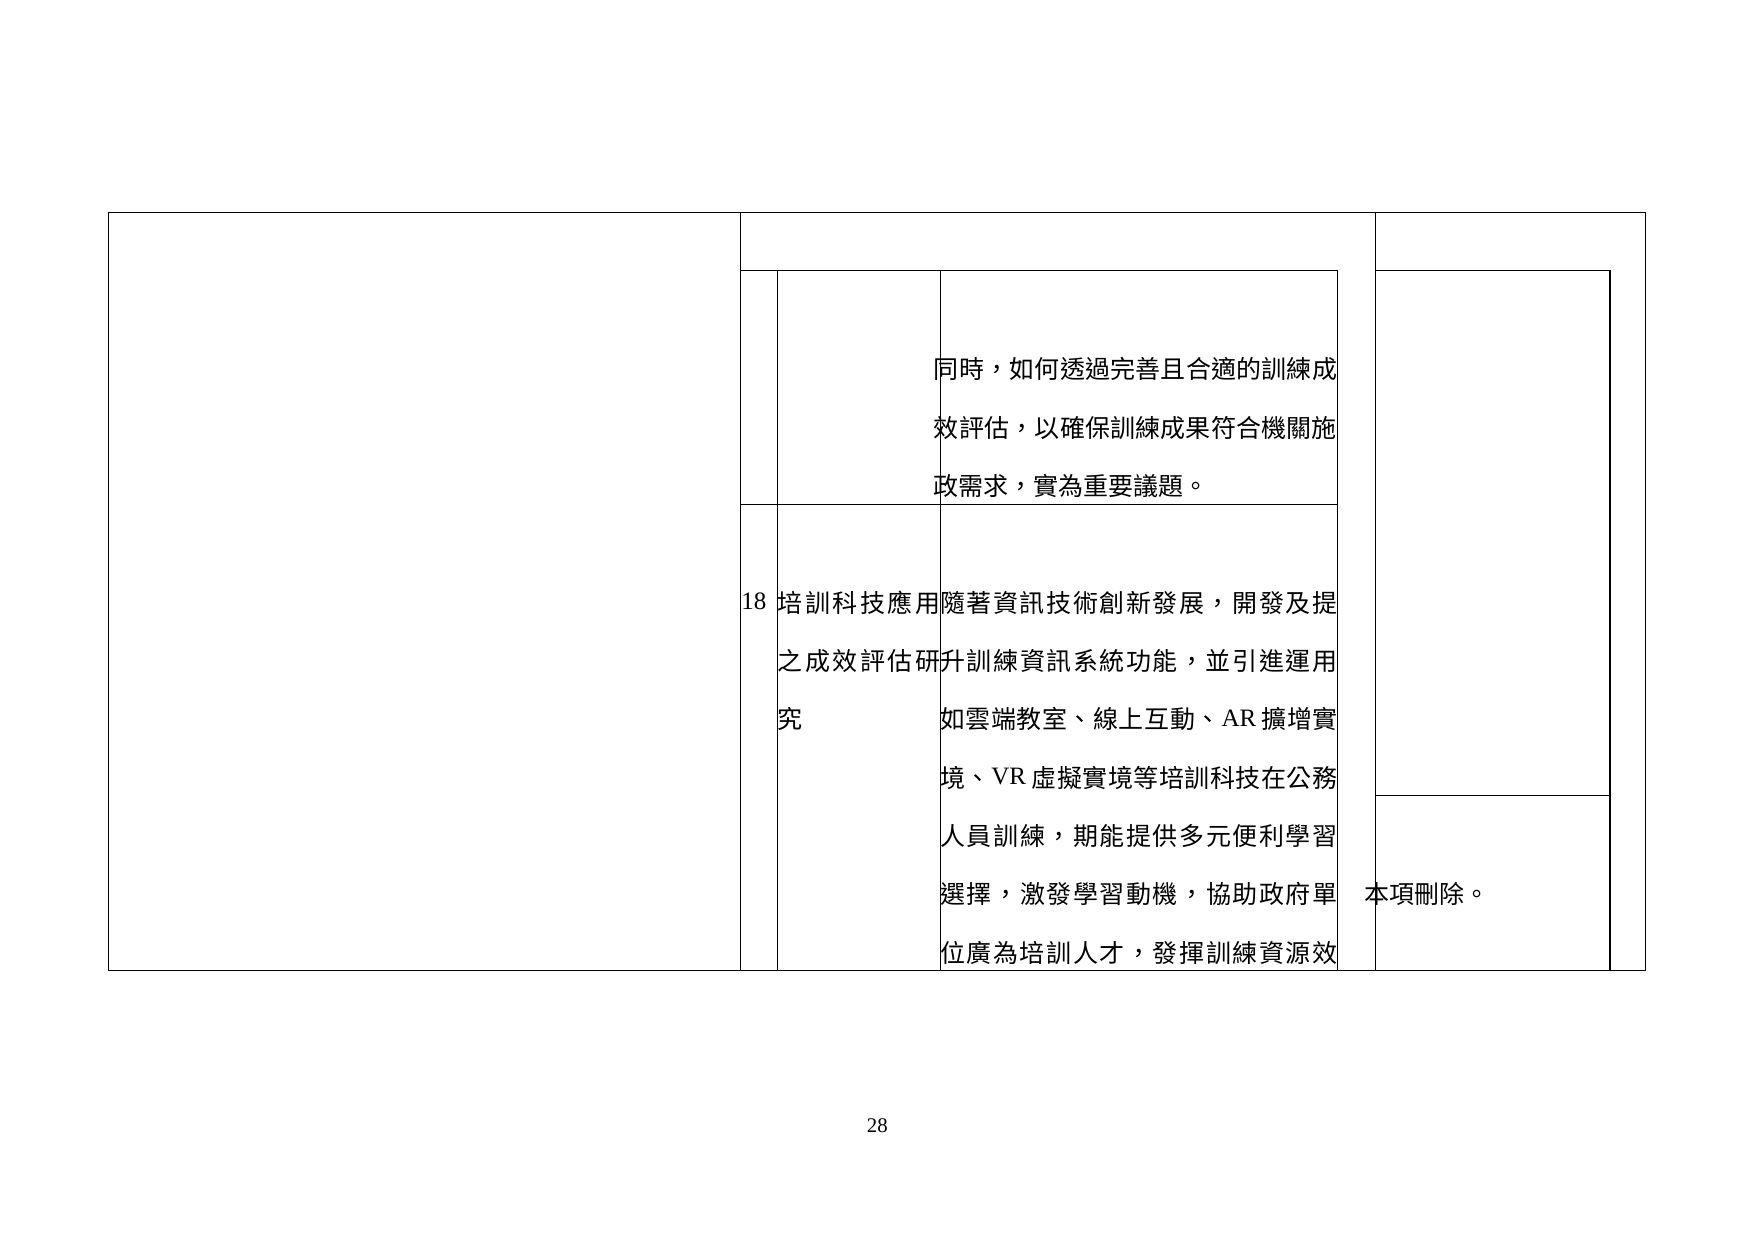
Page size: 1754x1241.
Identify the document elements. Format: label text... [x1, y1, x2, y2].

table_cell 隨著資訊技術創新發展，開發及提升訓練資訊系統功能，並引進運用如雲端教室、線上互動、AR擴增實境、VR虛擬實境等培訓科技在公務人員訓練，期能提供多元便利學習選擇，激發學習動機，協助政府單位廣為培訓人才，發揮訓練資源效 [941, 505, 1337, 970]
table_cell [741, 213, 1375, 970]
table_cell 培訓科技應用之成效評估研究 [778, 505, 940, 970]
table_cell [109, 213, 740, 970]
table_cell 本項刪除。 [1376, 796, 1609, 970]
table_cell [1376, 213, 1645, 970]
table_cell [741, 271, 777, 503]
table_cell 中高階公務人員素質及能力影響政府施政品質及服務效能至鉅；為儲備是類人才，近來政府積極推動中高階公務人員培訓，然在投注大量訓練資源同時，如何透過完善且合適的訓練成效評估，以確保訓練成果符合機關施政需求，實為重要議題。 [941, 271, 1337, 503]
table_cell 18 [741, 505, 777, 970]
table_cell 中高階公務人員培訓成效評估之研究 [778, 271, 940, 503]
table_cell 本項新增。 [1376, 271, 1609, 795]
